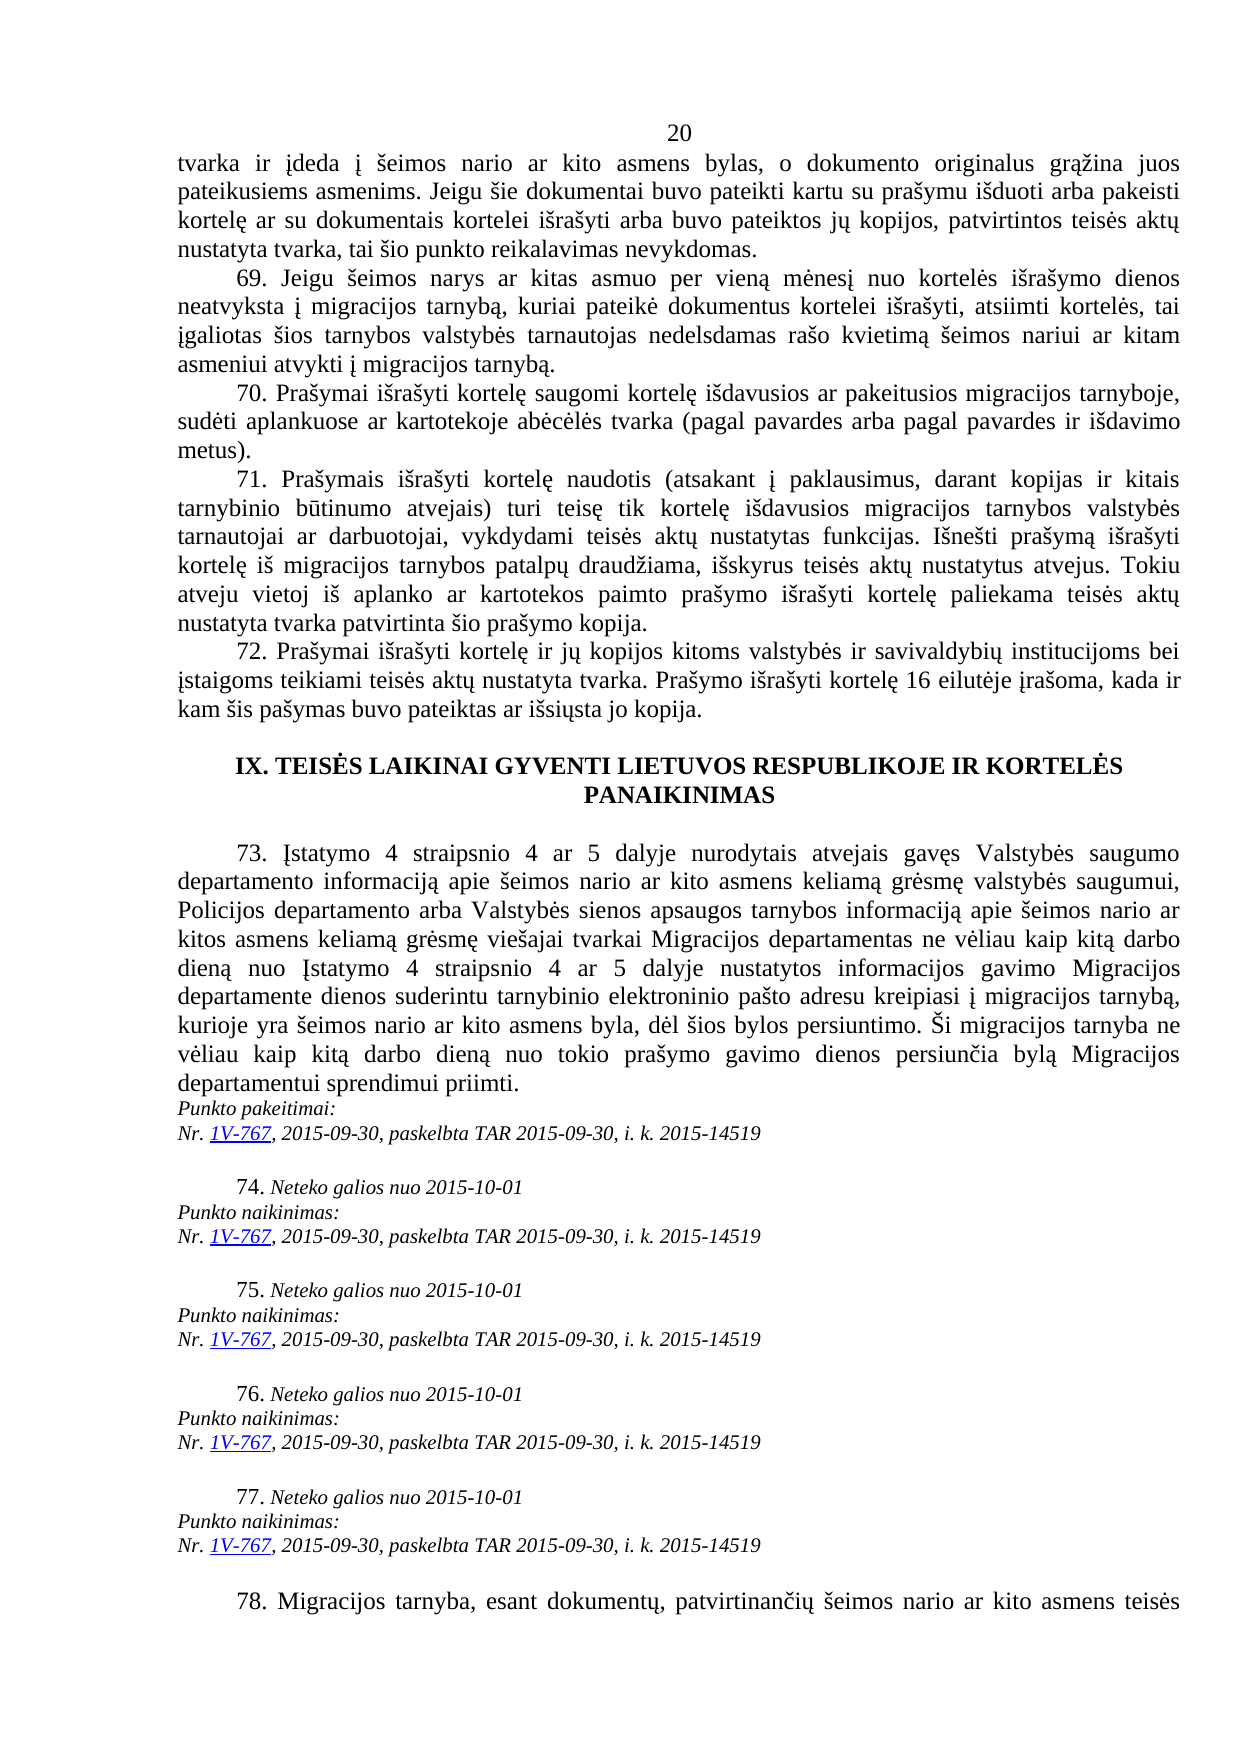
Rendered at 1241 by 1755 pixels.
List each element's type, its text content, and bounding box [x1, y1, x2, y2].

text Punkto pakeitimai: [177, 1096, 1181, 1120]
text Punkto naikinimas: [177, 1199, 1181, 1224]
text Punkto naikinimas: [177, 1509, 1181, 1533]
text IX. TEISĖS LAIKINAI GYVENTI LIETUVOS RESPUBLIKOJE IR KORTELĖS PANAIKINIMAS [177, 751, 1181, 809]
text Punkto naikinimas: [177, 1303, 1181, 1327]
text Punkto naikinimas: [177, 1406, 1181, 1430]
text Nr. 1V-767, 2015-09-30, paskelbta TAR 2015-09-30, i. k. 2015-14519 [177, 1327, 1181, 1351]
text Nr. 1V-767, 2015-09-30, paskelbta TAR 2015-09-30, i. k. 2015-14519 [177, 1430, 1181, 1454]
text 70. Prašymai išrašyti kortelę saugomi kortelę išdavusios ar pakeitusios migracijos tarnyboje, sudėti aplankuose ar kartotekoje abėcėlės tvarka (pagal pavardes arba pagal pavardes ir išdavimo metus). [177, 378, 1181, 464]
text 74. Neteko galios nuo 2015-10-01 [177, 1173, 1181, 1199]
text 76. Neteko galios nuo 2015-10-01 [177, 1380, 1181, 1406]
text tvarka ir įdeda į šeimos nario ar kito asmens bylas, o dokumento originalus grąžina juos pateikusiems asmenims. Jeigu šie dokumentai buvo pateikti kartu su prašymu išduoti arba pakeisti kortelę ar su dokumentais kortelei išrašyti arba buvo pateiktos jų kopijos, patvirtintos teisės aktų nustatyta tvarka, tai šio punkto reikalavimas nevykdomas. [177, 148, 1181, 263]
text 73. Įstatymo 4 straipsnio 4 ar 5 dalyje nurodytais atvejais gavęs Valstybės saugumo departamento informaciją apie šeimos nario ar kito asmens keliamą grėsmę valstybės saugumui, Policijos departamento arba Valstybės sienos apsaugos tarnybos informaciją apie šeimos nario ar kitos asmens keliamą grėsmę viešajai tvarkai Migracijos departamentas ne vėliau kaip kitą darbo dieną nuo Įstatymo 4 straipsnio 4 ar 5 dalyje nustatytos informacijos gavimo Migracijos departamente dienos suderintu tarnybinio elektroninio pašto adresu kreipiasi į migracijos tarnybą, kurioje yra šeimos nario ar kito asmens byla, dėl šios bylos persiuntimo. Ši migracijos tarnyba ne vėliau kaip kitą darbo dieną nuo tokio prašymo gavimo dienos persiunčia bylą Migracijos departamentui sprendimui priimti. [177, 838, 1181, 1096]
text 78. Migracijos tarnyba, esant dokumentų, patvirtinančių šeimos nario ar kito asmens teisės [177, 1586, 1181, 1615]
text Nr. 1V-767, 2015-09-30, paskelbta TAR 2015-09-30, i. k. 2015-14519 [177, 1120, 1181, 1144]
text Nr. 1V-767, 2015-09-30, paskelbta TAR 2015-09-30, i. k. 2015-14519 [177, 1224, 1181, 1248]
text 69. Jeigu šeimos narys ar kitas asmuo per vieną mėnesį nuo kortelės išrašymo dienos neatvyksta į migracijos tarnybą, kuriai pateikė dokumentus kortelei išrašyti, atsiimti kortelės, tai įgaliotas šios tarnybos valstybės tarnautojas nedelsdamas rašo kvietimą šeimos nariui ar kitam asmeniui atvykti į migracijos tarnybą. [177, 263, 1181, 378]
text 71. Prašymais išrašyti kortelę naudotis (atsakant į paklausimus, darant kopijas ir kitais tarnybinio būtinumo atvejais) turi teisę tik kortelę išdavusios migracijos tarnybos valstybės tarnautojai ar darbuotojai, vykdydami teisės aktų nustatytas funkcijas. Išnešti prašymą išrašyti kortelę iš migracijos tarnybos patalpų draudžiama, išskyrus teisės aktų nustatytus atvejus. Tokiu atveju vietoj iš aplanko ar kartotekos paimto prašymo išrašyti kortelę paliekama teisės aktų nustatyta tvarka patvirtinta šio prašymo kopija. [177, 464, 1181, 636]
text 75. Neteko galios nuo 2015-10-01 [177, 1276, 1181, 1303]
text Nr. 1V-767, 2015-09-30, paskelbta TAR 2015-09-30, i. k. 2015-14519 [177, 1533, 1181, 1557]
text 77. Neteko galios nuo 2015-10-01 [177, 1483, 1181, 1509]
text 72. Prašymai išrašyti kortelę ir jų kopijos kitoms valstybės ir savivaldybių institucijoms bei įstaigoms teikiami teisės aktų nustatyta tvarka. Prašymo išrašyti kortelę 16 eilutėje įrašoma, kada ir kam šis pašymas buvo pateiktas ar išsiųsta jo kopija. [177, 636, 1181, 723]
